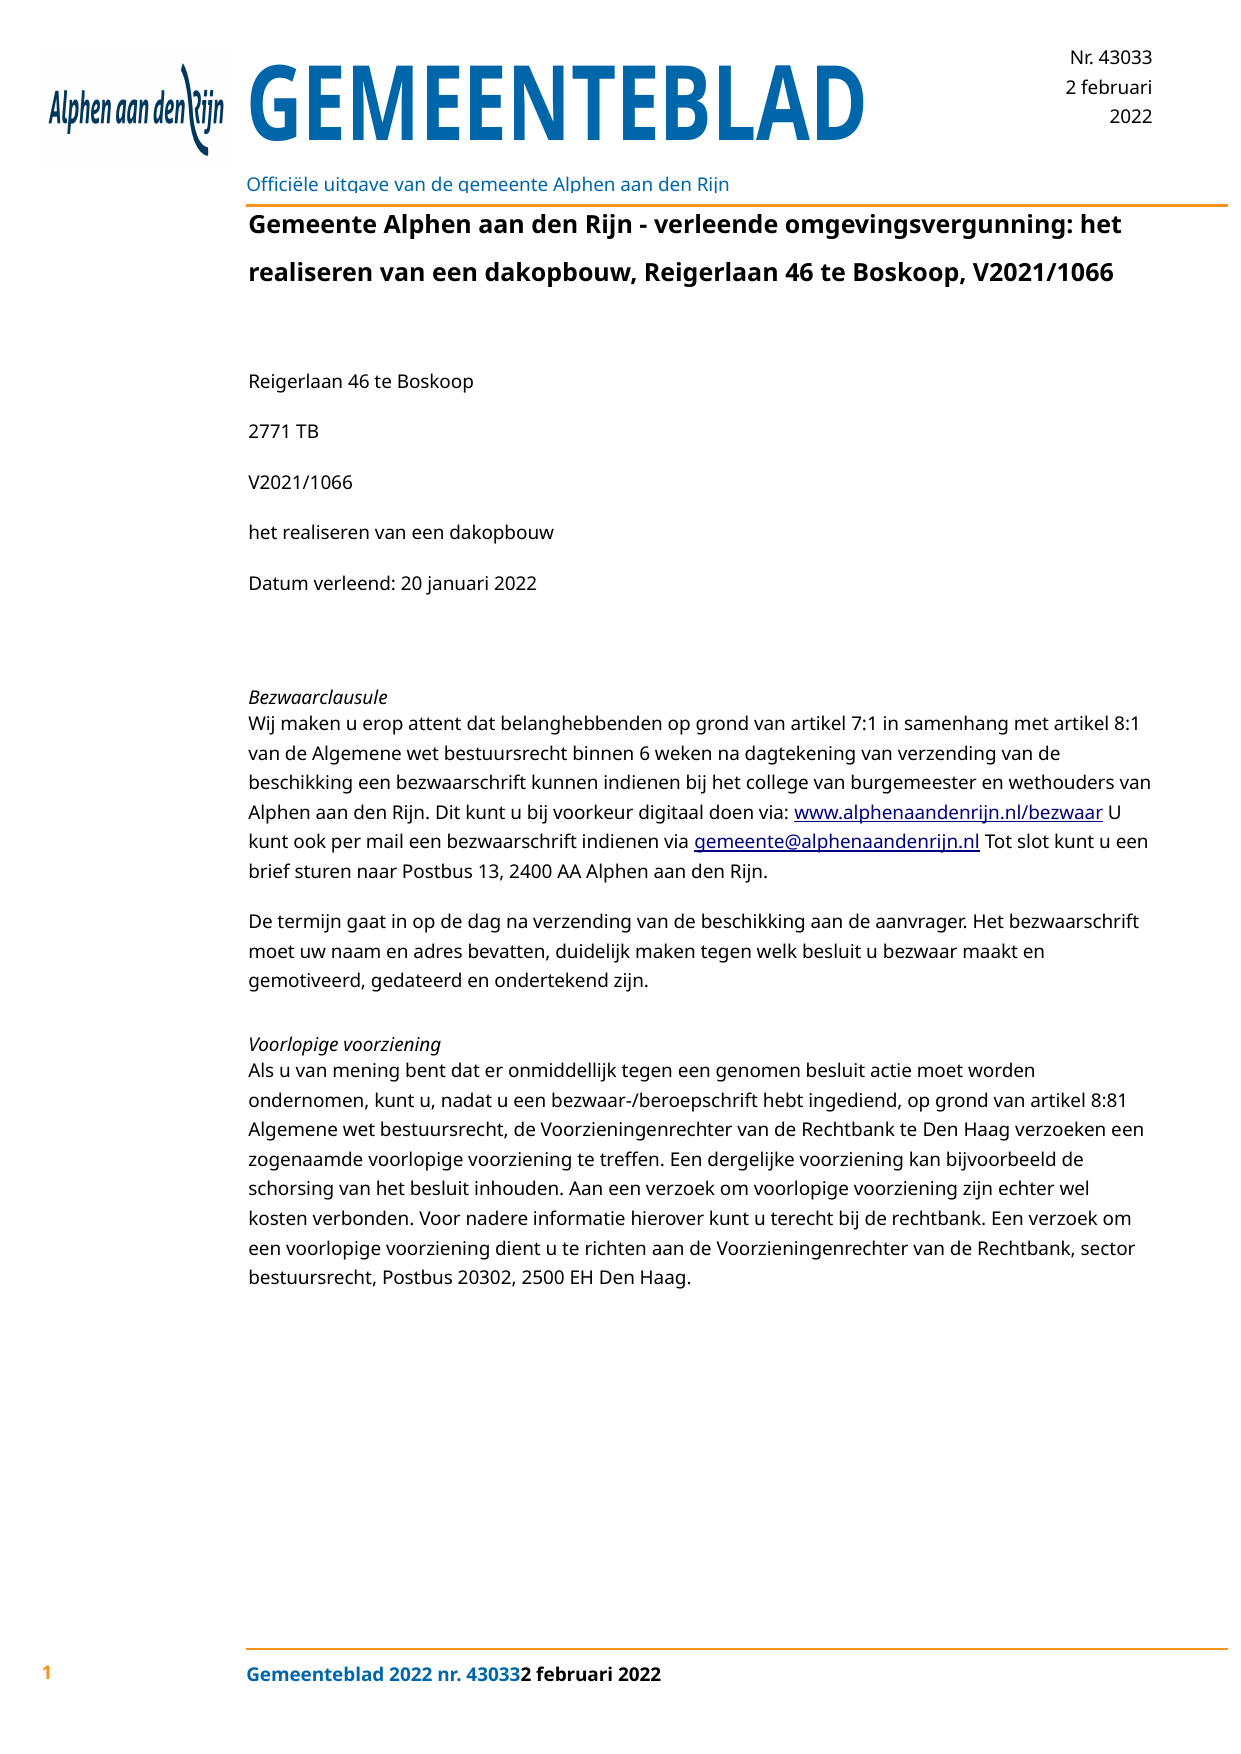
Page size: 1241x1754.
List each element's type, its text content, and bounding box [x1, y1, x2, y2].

text De termijn gaat in op de dag na verzending van de beschikking aan de aanvrager. Het bezwaarschrift moet uw naam en adres bevatten, duidelijk maken tegen welk besluit u bezwaar maakt en gemotiveerd, gedateerd en ondertekend zijn. [248, 908, 1152, 993]
text Als u van mening bent dat er onmiddellijk tegen een genomen besluit actie moet worden ondernomen, kunt u, nadat u een bezwaar-/beroepschrift hebt ingediend, op grond van artikel 8:81 Algemene wet bestuursrecht, de Voorzieningenrechter van de Rechtbank te Den Haag verzoeken een zogenaamde voorlopige voorziening te treffen. Een dergelijke voorziening kan bijvoorbeeld de schorsing van het besluit inhouden. Aan een verzoek om voorlopige voorziening zijn echter wel kosten verbonden. Voor nadere informatie hierover kunt u terecht bij de rechtbank. Een verzoek om een voorlopige voorziening dient u te richten aan de Voorzieningenrechter van de Rechtbank, sector bestuursrecht, Postbus 20302, 2500 EH Den Haag. [248, 1057, 1152, 1290]
text Wij maken u erop attent dat belanghebbenden op grond van artikel 7:1 in samenhang met artikel 8:1 van de Algemene wet bestuursrecht binnen 6 weken na dagtekening van verzending van de beschikking een bezwaarschrift kunnen indienen bij het college van burgemeester en wethouders van Alphen aan den Rijn. Dit kunt u bij voorkeur digitaal doen via: www.alphenaandenrijn.nl/bezwaar U kunt ook per mail een bezwaarschrift indienen via gemeente@alphenaandenrijn.nl Tot slot kunt u een brief sturen naar Postbus 13, 2400 AA Alphen aan den Rijn. [248, 710, 1152, 884]
text Voorlopige voorziening [248, 1032, 1152, 1057]
text Reigerlaan 46 te Boskoop [248, 368, 1152, 394]
text V2021/1066 [248, 469, 1152, 495]
text Datum verleend: 20 januari 2022 [248, 570, 1152, 596]
text 2771 TB [248, 419, 1152, 444]
text Bezwaarclausule [248, 684, 1152, 710]
picture [41, 47, 231, 172]
text het realiseren van een dakopbouw [248, 519, 1152, 545]
text Gemeente Alphen aan den Rijn - verleende omgevingsvergunning: het realiseren van een dakopbouw, Reigerlaan 46 te Boskoop, V2021/1066 [248, 207, 1152, 288]
